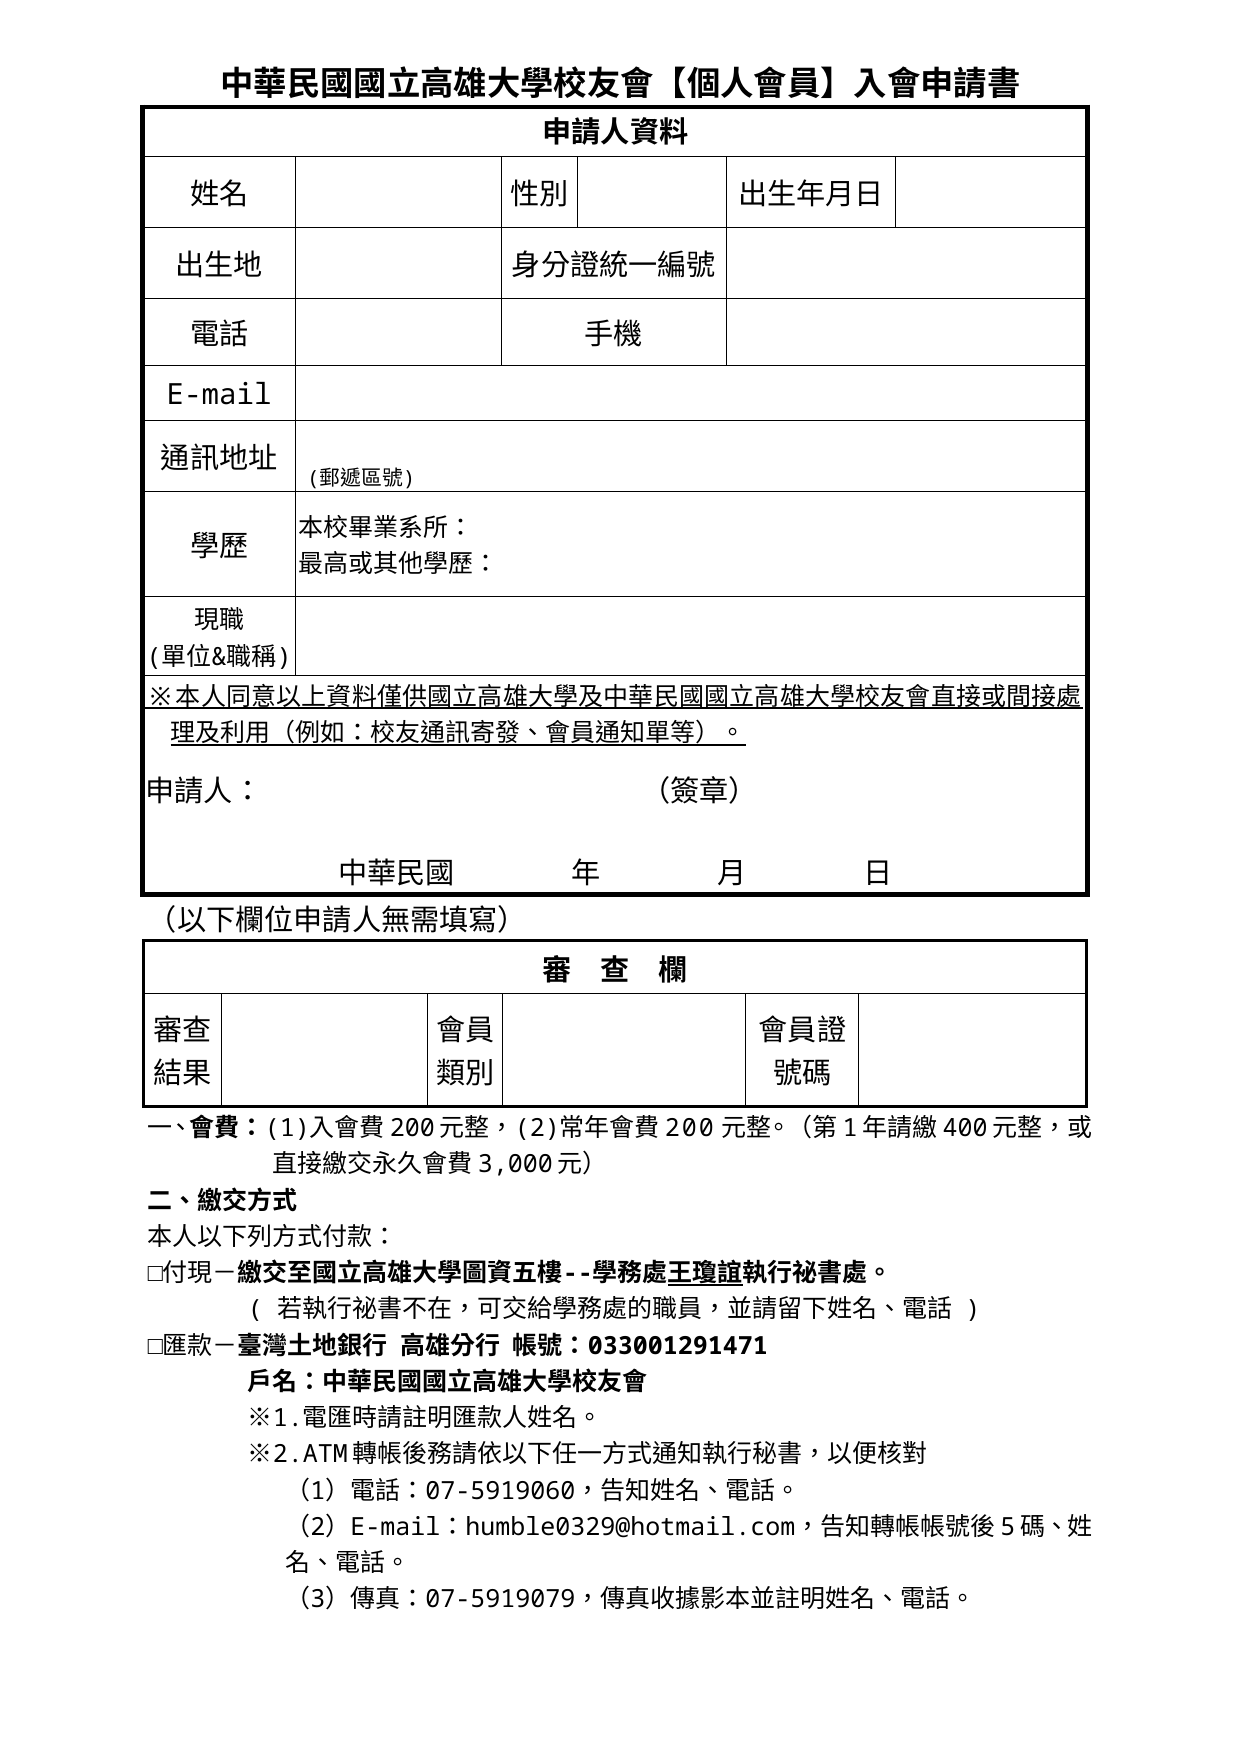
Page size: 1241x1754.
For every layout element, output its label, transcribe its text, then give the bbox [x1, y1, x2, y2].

text ( 若執行祕書不在，可交給學務處的職員，並請留下姓名、電話 ) [148, 1289, 1092, 1325]
table_cell E-mail [145, 366, 295, 420]
table_cell ※本人同意以上資料僅供國立高雄大學及中華民國國立高雄大學校友會直接或間接處理及利用（例如：校友通訊寄發、會員通知單等）。 申請人： （簽章） 中華民國 年 月 日 [145, 676, 1085, 892]
table_cell [727, 228, 1085, 298]
table_cell 手機 [502, 299, 726, 365]
table_cell [222, 994, 427, 1104]
table_cell [296, 597, 1085, 675]
table_cell [896, 157, 1085, 227]
table_cell [296, 157, 501, 227]
table_cell 會員類別 [428, 994, 502, 1104]
table_cell 出生地 [145, 228, 295, 298]
text 本人以下列方式付款： [148, 1216, 1092, 1253]
table_cell [296, 299, 501, 365]
table_header 申請人資料 [145, 109, 1085, 156]
table_cell 性別 [502, 157, 577, 227]
text （2）E-mail：humble0329@hotmail.com，告知轉帳帳號後5碼、姓名、電話。 [285, 1506, 1092, 1579]
text 戶名：中華民國國立高雄大學校友會 [148, 1361, 1092, 1398]
table_cell 出生年月日 [727, 157, 895, 227]
text 一、會費：(1)入會費200元整，(2)常年會費200元整。（第1年請繳400元整，或直接繳交永久會費3,000元） [148, 1108, 1092, 1180]
table_cell [859, 994, 1085, 1104]
table_cell 本校畢業系所： 最高或其他學歷： [296, 492, 1085, 596]
table_cell 電話 [145, 299, 295, 365]
table_cell [727, 299, 1085, 365]
text ※2.ATM轉帳後務請依以下任一方式通知執行秘書，以便核對 [148, 1434, 1092, 1470]
text （以下欄位申請人無需填寫） [148, 897, 1092, 939]
table_cell [578, 157, 726, 227]
table_cell 現職 (單位&職稱) [145, 597, 295, 675]
table_cell (郵遞區號) （郵遞區號） [296, 421, 427, 491]
text ※1.電匯時請註明匯款人姓名。 [148, 1398, 1092, 1434]
text □匯款－臺灣土地銀行 高雄分行 帳號：033001291471 [148, 1325, 1092, 1361]
table_header 審 查 欄 [145, 942, 1085, 993]
table_cell [296, 228, 501, 298]
table_cell 通訊地址 [145, 421, 295, 491]
text （3）傳真：07-5919079，傳真收據影本並註明姓名、電話。 [285, 1579, 1092, 1615]
text 中華民國國立高雄大學校友會【個人會員】入會申請書 [148, 56, 1092, 104]
table_cell [503, 994, 745, 1104]
table_cell 審查結果 [145, 994, 221, 1104]
text □付現－繳交至國立高雄大學圖資五樓--學務處王瓊誼執行祕書處。 [148, 1253, 1092, 1289]
table_cell 身分證統一編號 [502, 228, 726, 298]
text （1）電話：07-5919060，告知姓名、電話。 [285, 1470, 1092, 1506]
table_cell [296, 366, 1085, 420]
table_cell 學歷 [145, 492, 295, 596]
table_cell 姓名 [145, 157, 295, 227]
text 二、繳交方式 [148, 1180, 1092, 1216]
table_cell 會員證號碼 [746, 994, 858, 1104]
table_cell [427, 421, 1085, 491]
